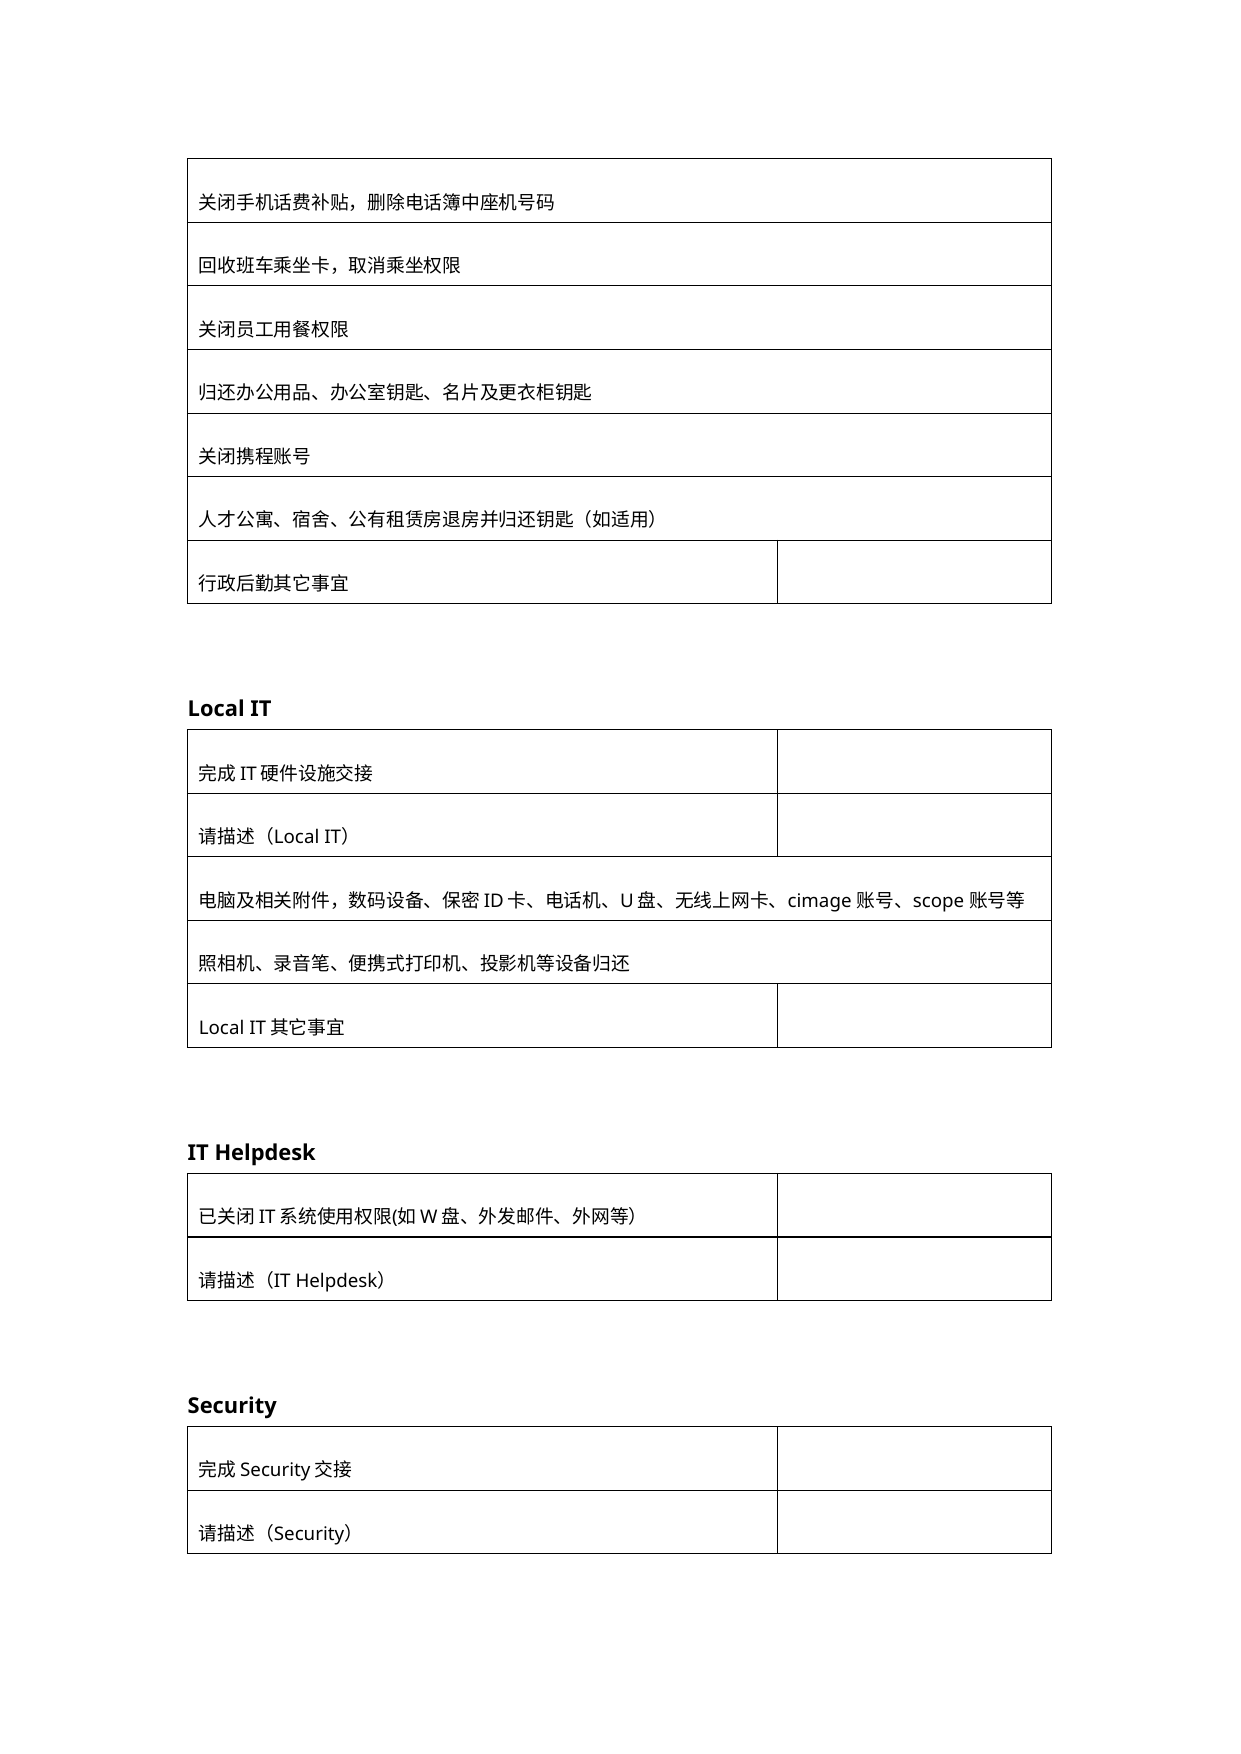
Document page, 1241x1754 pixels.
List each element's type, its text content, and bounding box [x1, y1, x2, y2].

table_header 已关闭IT系统使用权限(如W盘、外发邮件、外网等） [188, 1174, 777, 1236]
text Local IT [187, 667, 1053, 729]
table_header 完成IT硬件设施交接 [188, 730, 777, 793]
text IT Helpdesk [187, 1110, 1053, 1173]
table_cell 关闭携程账号 [188, 414, 1051, 476]
table_cell 请描述（IT Helpdesk） [188, 1238, 777, 1300]
table_cell [778, 984, 1051, 1047]
text Security [187, 1363, 1053, 1426]
table_cell Local IT其它事宜 [188, 984, 777, 1047]
table_cell [778, 1491, 1051, 1553]
table_cell 回收班车乘坐卡，取消乘坐权限 [188, 223, 1051, 285]
table_cell 行政后勤其它事宜 [188, 541, 777, 603]
table_cell [778, 794, 1051, 856]
table_cell 人才公寓、宿舍、公有租赁房退房并归还钥匙（如适用） [188, 477, 1051, 539]
table_cell 电脑及相关附件，数码设备、保密ID卡、电话机、U盘、无线上网卡、cimage 账号、scope 账号等 [188, 857, 1051, 920]
table_cell 照相机、录音笔、便携式打印机、投影机等设备归还 [188, 921, 1051, 983]
table_cell [778, 1238, 1051, 1300]
table_cell 请描述（Local IT） [188, 794, 777, 856]
table_header 完成Security交接 [188, 1427, 777, 1489]
table_cell 归还办公用品、办公室钥匙、名片及更衣柜钥匙 [188, 350, 1051, 412]
table_header [778, 730, 1051, 793]
table_cell 关闭手机话费补贴，删除电话簿中座机号码 [188, 159, 1051, 222]
table_header [778, 1427, 1051, 1489]
table_cell 关闭员工用餐权限 [188, 286, 1051, 349]
table_header [778, 1174, 1051, 1236]
table_cell 请描述（Security） [188, 1491, 777, 1553]
table_cell [778, 541, 1051, 603]
